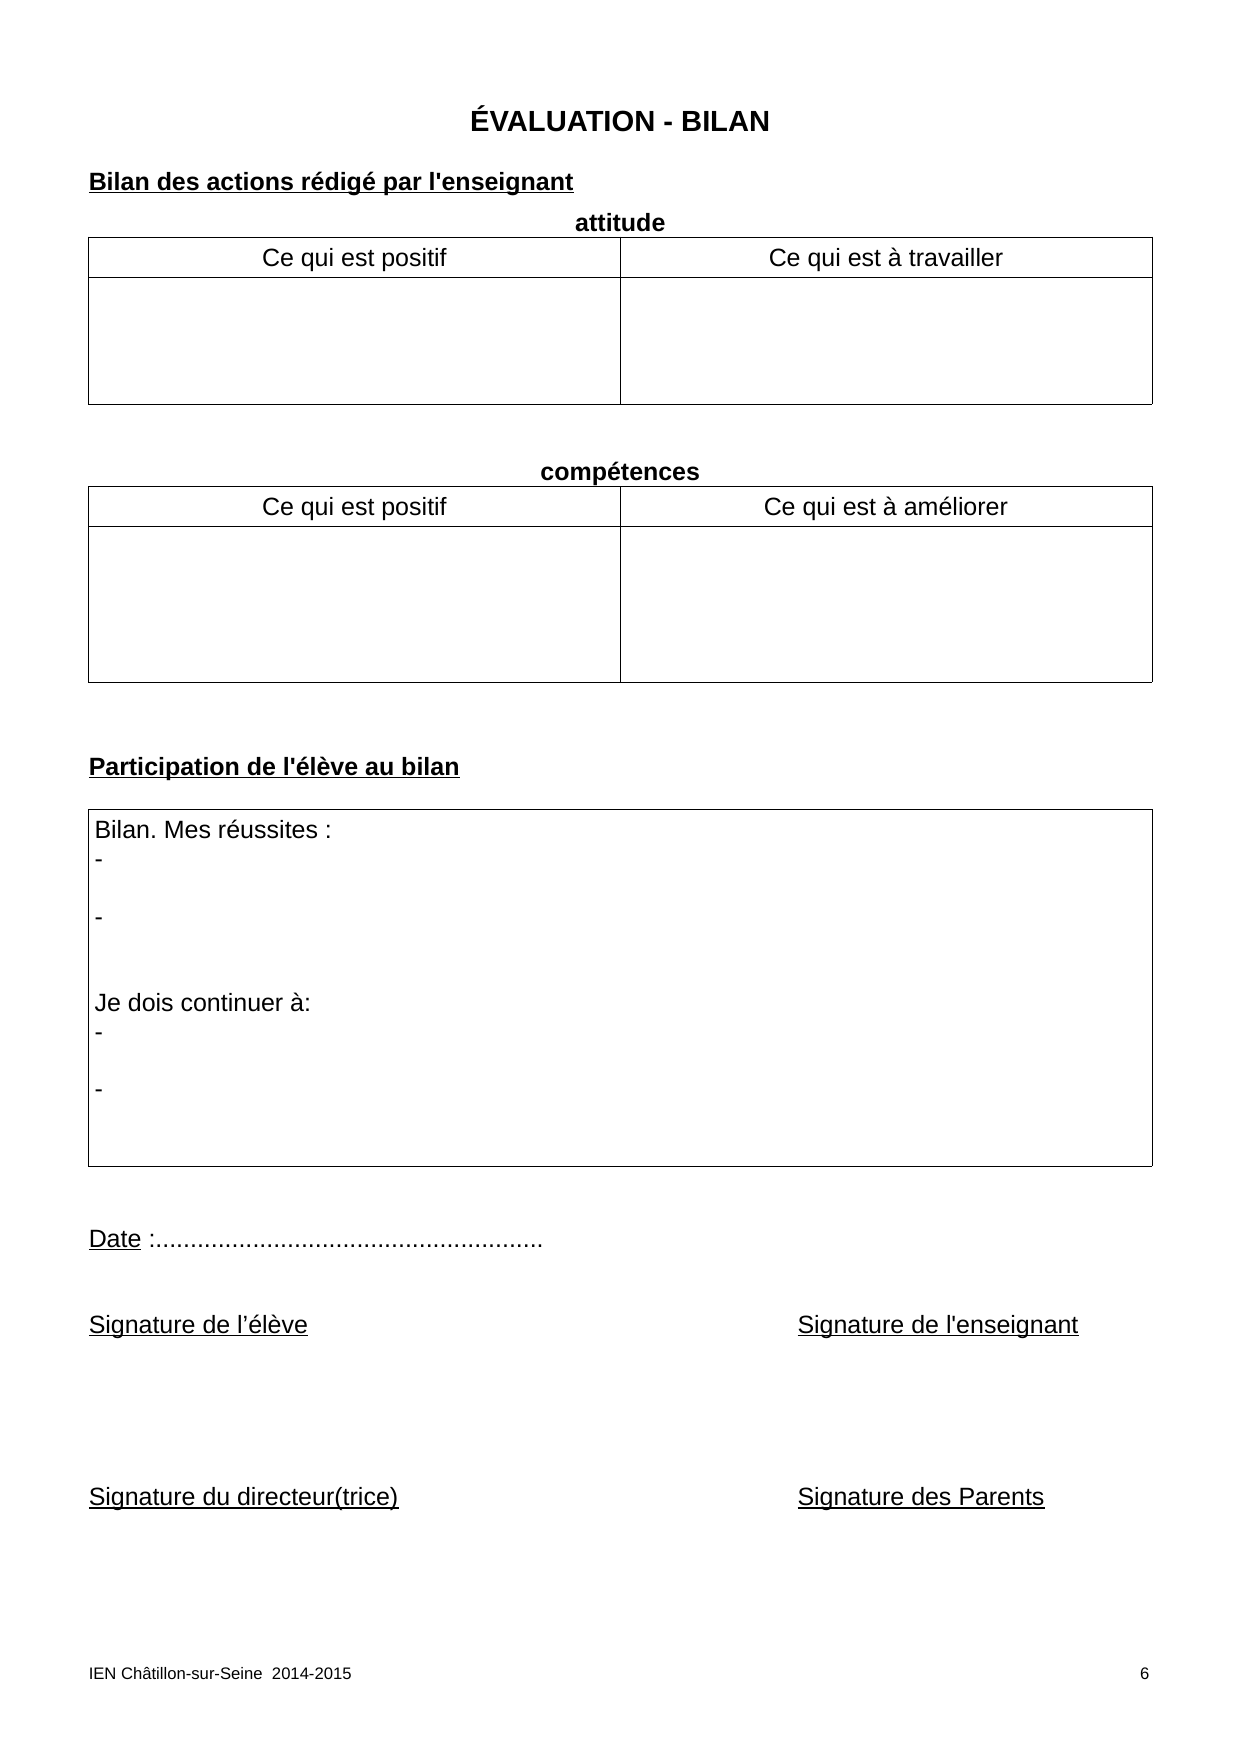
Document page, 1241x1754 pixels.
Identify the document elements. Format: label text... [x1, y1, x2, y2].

text ÉVALUATION - BILAN [88, 104, 1152, 138]
table_cell [89, 527, 620, 682]
text Date :........................................................ [88, 1223, 1152, 1252]
text Bilan des actions rédigé par l'enseignant [88, 167, 1152, 195]
table_header Ce qui est positif [89, 487, 620, 526]
table_cell [621, 527, 1152, 682]
text compétences [88, 457, 1152, 486]
text attitude [88, 208, 1152, 237]
text Participation de l'élève au bilan [88, 752, 1152, 781]
table_header Ce qui est à améliorer [621, 487, 1152, 526]
table_cell [89, 278, 620, 403]
text Signature de l’élève Signature de l'enseignant [88, 1310, 1152, 1338]
table_header Ce qui est positif [89, 238, 620, 277]
table_cell [621, 278, 1152, 403]
table_header Ce qui est à travailler [621, 238, 1152, 277]
text Signature du directeur(trice) Signature des Parents [88, 1482, 1152, 1511]
table_header Bilan. Mes réussites : - - Je dois continuer à: - - [89, 810, 1152, 1166]
